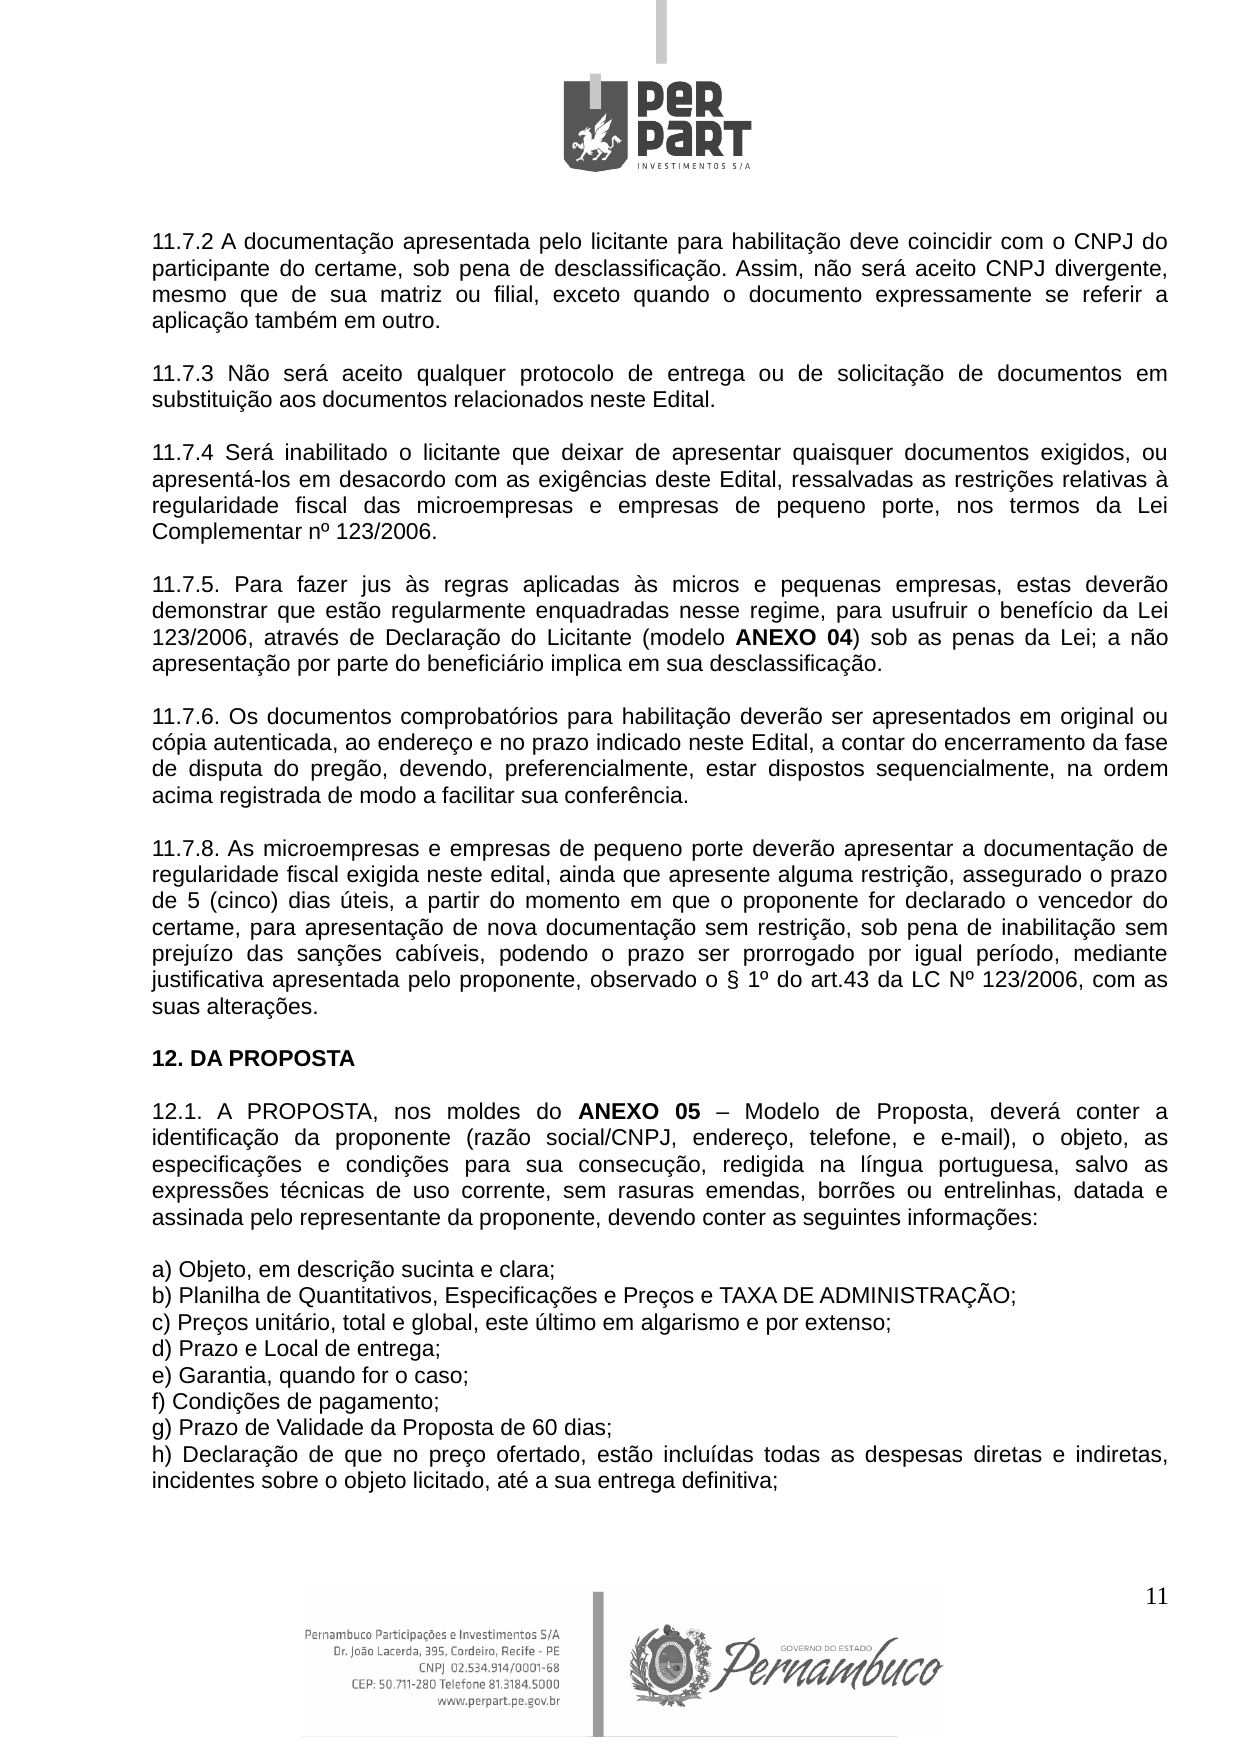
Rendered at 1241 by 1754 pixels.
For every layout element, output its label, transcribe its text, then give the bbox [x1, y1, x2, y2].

text 12.1. A PROPOSTA, nos moldes do ANEXO 05 – Modelo de Proposta, deverá conter a identificação da proponente (razão social/CNPJ, endereço, telefone, e e-mail), o objeto, as especificações e condições para sua consecução, redigida na língua portuguesa, salvo as expressões técnicas de uso corrente, sem rasuras emendas, borrões ou entrelinhas, datada e assinada pelo representante da proponente, devendo conter as seguintes informações: [152, 1098, 1169, 1230]
text 11.7.4 Será inabilitado o licitante que deixar de apresentar quaisquer documentos exigidos, ou apresentá-los em desacordo com as exigências deste Edital, ressalvadas as restrições relativas à regularidade fiscal das microempresas e empresas de pequeno porte, nos termos da Lei Complementar nº 123/2006. [152, 439, 1169, 544]
text 11.7.8. As microempresas e empresas de pequeno porte deverão apresentar a documentação de regularidade fiscal exigida neste edital, ainda que apresente alguma restrição, assegurado o prazo de 5 (cinco) dias úteis, a partir do momento em que o proponente for declarado o vencedor do certame, para apresentação de nova documentação sem restrição, sob pena de inabilitação sem prejuízo das sanções cabíveis, podendo o prazo ser prorrogado por igual período, mediante justificativa apresentada pelo proponente, observado o § 1º do art.43 da LC Nº 123/2006, com as suas alterações. [152, 834, 1169, 1019]
text f) Condições de pagamento; [152, 1388, 1169, 1414]
text 12. DA PROPOSTA [152, 1045, 1169, 1072]
text b) Planilha de Quantitativos, Especificações e Preços e TAXA DE ADMINISTRAÇÃO; [152, 1282, 1169, 1309]
text 11.7.3 Não será aceito qualquer protocolo de entrega ou de solicitação de documentos em substituição aos documentos relacionados neste Edital. [152, 360, 1169, 413]
text e) Garantia, quando for o caso; [152, 1362, 1169, 1388]
picture [300, 1582, 945, 1737]
text 11.7.2 A documentação apresentada pelo licitante para habilitação deve coincidir com o CNPJ do participante do certame, sob pena de desclassificação. Assim, não será aceito CNPJ divergente, mesmo que de sua matriz ou filial, exceto quando o documento expressamente se referir a aplicação também em outro. [152, 228, 1169, 334]
text c) Preços unitário, total e global, este último em algarismo e por extenso; [152, 1309, 1169, 1335]
text h) Declaração de que no preço ofertado, estão incluídas todas as despesas diretas e indiretas, incidentes sobre o objeto licitado, até a sua entrega definitiva; [152, 1441, 1169, 1493]
text 11.7.6. Os documentos comprobatórios para habilitação deverão ser apresentados em original ou cópia autenticada, ao endereço e no prazo indicado neste Edital, a contar do encerramento da fase de disputa do pregão, devendo, preferencialmente, estar dispostos sequencialmente, na ordem acima registrada de modo a facilitar sua conferência. [152, 703, 1169, 808]
text 11.7.5. Para fazer jus às regras aplicadas às micros e pequenas empresas, estas deverão demonstrar que estão regularmente enquadradas nesse regime, para usufruir o benefício da Lei 123/2006, através de Declaração do Licitante (modelo ANEXO 04) sob as penas da Lei; a não apresentação por parte do beneficiário implica em sua desclassificação. [152, 571, 1169, 676]
text g) Prazo de Validade da Proposta de 60 dias; [152, 1414, 1169, 1441]
text a) Objeto, em descrição sucinta e clara; [152, 1256, 1169, 1282]
text d) Prazo e Local de entrega; [152, 1335, 1169, 1362]
